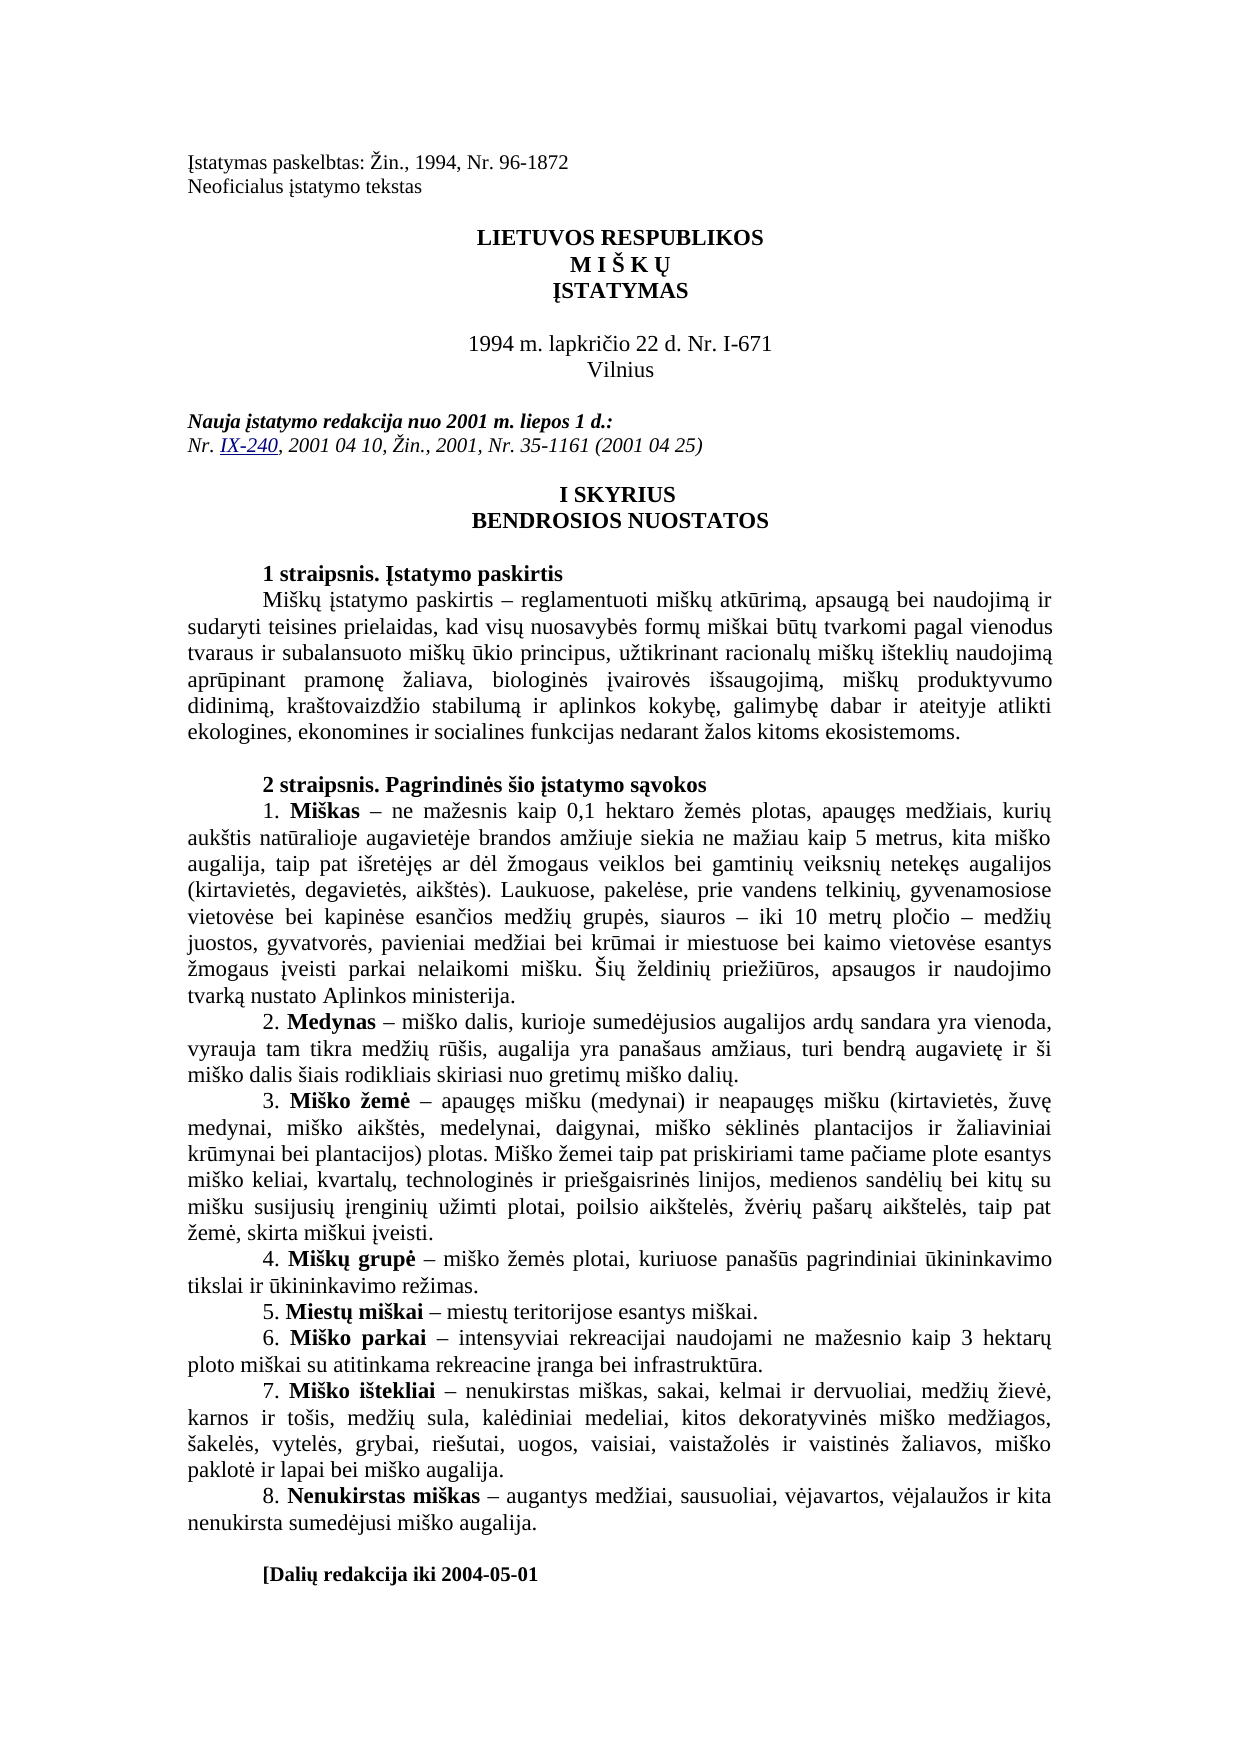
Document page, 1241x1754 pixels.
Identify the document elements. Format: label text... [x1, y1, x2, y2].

text Įstatymas paskelbtas: Žin., 1994, Nr. 96-1872 [187, 150, 1053, 174]
text 2. Medynas – miško dalis, kurioje sumedėjusios augalijos ardų sandara yra vienoda, vyrauja tam tikra medžių rūšis, augalija yra panašaus amžiaus, turi bendrą augavietę ir ši miško dalis šiais rodikliais skiriasi nuo gretimų miško dalių. [187, 1008, 1053, 1087]
text [Dalių redakcija iki 2004-05-01 [187, 1562, 1053, 1586]
text Nr. IX-240, 2001 04 10, Žin., 2001, Nr. 35-1161 (2001 04 25) [187, 433, 1053, 457]
subtitle Nauja įstatymo redakcija nuo 2001 m. liepos 1 d.: [187, 409, 1053, 433]
text 6. Miško parkai – intensyviai rekreacijai naudojami ne mažesnio kaip 3 hektarų ploto miškai su atitinkama rekreacine įranga bei infrastruktūra. [187, 1324, 1053, 1377]
text 2 straipsnis. Pagrindinės šio įstatymo sąvokos [187, 771, 1053, 797]
text Vilnius [187, 356, 1053, 383]
text I SKYRIUS [187, 481, 1053, 507]
text Neoficialus įstatymo tekstas [187, 174, 1053, 198]
text 1. Miškas – ne mažesnis kaip 0,1 hektaro žemės plotas, apaugęs medžiais, kurių aukštis natūralioje augavietėje brandos amžiuje siekia ne mažiau kaip 5 metrus, kita miško augalija, taip pat išretėjęs ar dėl žmogaus veiklos bei gamtinių veiksnių netekęs augalijos (kirtavietės, degavietės, aikštės). Laukuose, pakelėse, prie vandens telkinių, gyvenamosiose vietovėse bei kapinėse esančios medžių grupės, siauros – iki 10 metrų pločio – medžių juostos, gyvatvorės, pavieniai medžiai bei krūmai ir miestuose bei kaimo vietovėse esantys žmogaus įveisti parkai nelaikomi mišku. Šių želdinių priežiūros, apsaugos ir naudojimo tvarką nustato Aplinkos ministerija. [187, 797, 1053, 1008]
text ĮSTATYMAS [187, 277, 1053, 303]
text M I Š K Ų [187, 251, 1053, 277]
text 5. Miestų miškai – miestų teritorijose esantys miškai. [187, 1298, 1053, 1324]
text Miškų įstatymo paskirtis – reglamentuoti miškų atkūrimą, apsaugą bei naudojimą ir sudaryti teisines prielaidas, kad visų nuosavybės formų miškai būtų tvarkomi pagal vienodus tvaraus ir subalansuoto miškų ūkio principus, užtikrinant racionalų miškų išteklių naudojimą aprūpinant pramonę žaliava, biologinės įvairovės išsaugojimą, miškų produktyvumo didinimą, kraštovaizdžio stabilumą ir aplinkos kokybę, galimybę dabar ir ateityje atlikti ekologines, ekonomines ir socialines funkcijas nedarant žalos kitoms ekosistemoms. [187, 587, 1053, 745]
text BENDROSIOS NUOSTATOS [187, 507, 1053, 534]
text LIETUVOS RESPUBLIKOS [187, 224, 1053, 251]
text 1994 m. lapkričio 22 d. Nr. I-671 [187, 330, 1053, 356]
text 4. Miškų grupė – miško žemės plotai, kuriuose panašūs pagrindiniai ūkininkavimo tikslai ir ūkininkavimo režimas. [187, 1245, 1053, 1298]
text 3. Miško žemė – apaugęs mišku (medynai) ir neapaugęs mišku (kirtavietės, žuvę medynai, miško aikštės, medelynai, daigynai, miško sėklinės plantacijos ir žaliaviniai krūmynai bei plantacijos) plotas. Miško žemei taip pat priskiriami tame pačiame plote esantys miško keliai, kvartalų, technologinės ir priešgaisrinės linijos, medienos sandėlių bei kitų su mišku susijusių įrenginių užimti plotai, poilsio aikštelės, žvėrių pašarų aikštelės, taip pat žemė, skirta miškui įveisti. [187, 1087, 1053, 1245]
text 8. Nenukirstas miškas – augantys medžiai, sausuoliai, vėjavartos, vėjalaužos ir kita nenukirsta sumedėjusi miško augalija. [187, 1483, 1053, 1535]
text 7. Miško ištekliai – nenukirstas miškas, sakai, kelmai ir dervuoliai, medžių žievė, karnos ir tošis, medžių sula, kalėdiniai medeliai, kitos dekoratyvinės miško medžiagos, šakelės, vytelės, grybai, riešutai, uogos, vaisiai, vaistažolės ir vaistinės žaliavos, miško paklotė ir lapai bei miško augalija. [187, 1377, 1053, 1483]
text 1 straipsnis. Įstatymo paskirtis [187, 560, 1053, 587]
